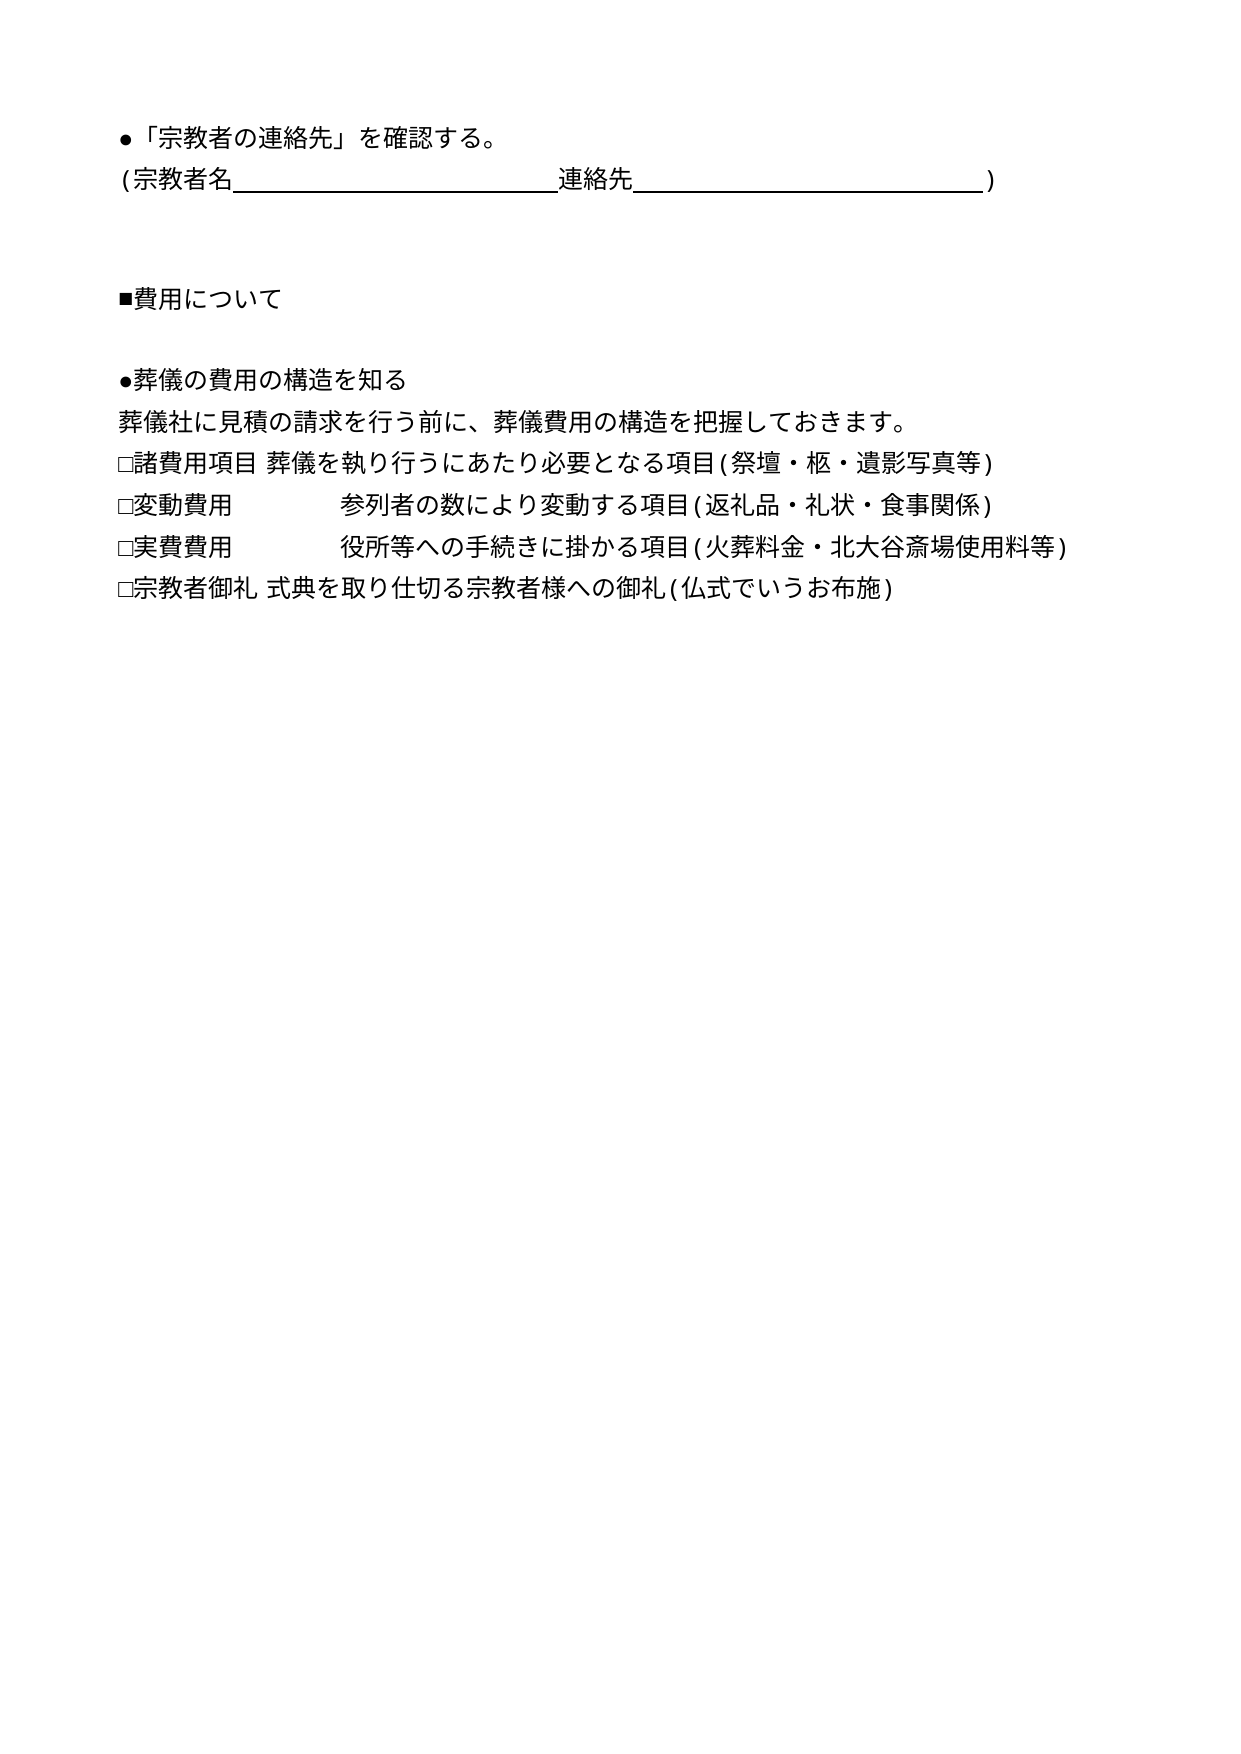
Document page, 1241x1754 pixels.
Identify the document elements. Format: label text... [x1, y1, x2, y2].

text ■費用について [118, 280, 1122, 316]
text ●葬儀の費用の構造を知る [118, 361, 1122, 397]
text □宗教者御礼 式典を取り仕切る宗教者様への御礼(仏式でいうお布施) [118, 569, 1122, 605]
text □実費費用 役所等への手続きに掛かる項目(火葬料金・北大谷斎場使用料等) [118, 527, 1122, 563]
text 葬儀社に見積の請求を行う前に、葬儀費用の構造を把握しておきます。 [118, 402, 1122, 438]
text (宗教者名 連絡先 ) [118, 160, 1122, 196]
text ●「宗教者の連絡先」を確認する。 [118, 118, 1122, 154]
text □変動費用 参列者の数により変動する項目(返礼品・礼状・食事関係) [118, 486, 1122, 522]
text □諸費用項目 葬儀を執り行うにあたり必要となる項目(祭壇・柩・遺影写真等) [118, 444, 1122, 480]
